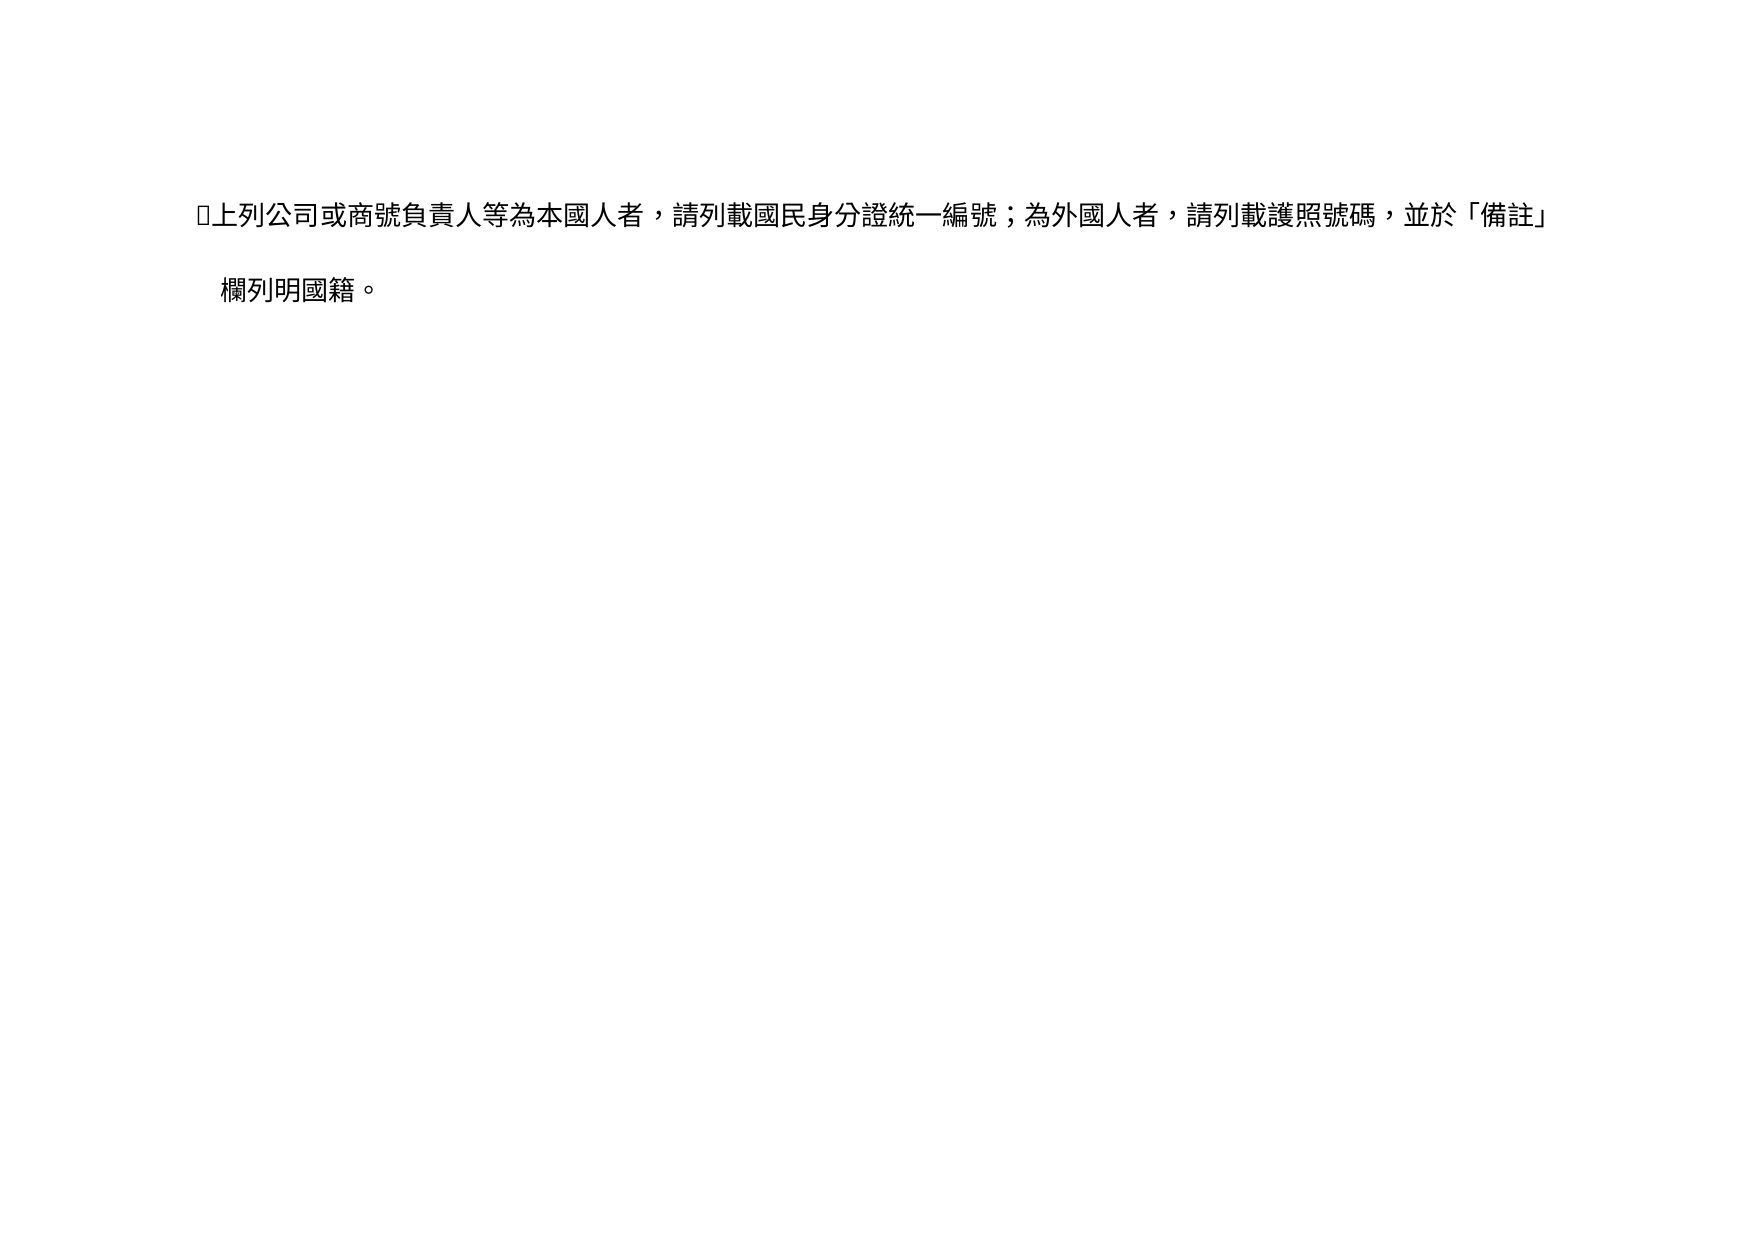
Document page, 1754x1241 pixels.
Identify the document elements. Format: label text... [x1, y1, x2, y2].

text 上列公司或商號負責人等為本國人者，請列載國民身分證統一編號；為外國人者，請列載護照號碼，並於「備註」欄列明國籍。 [195, 176, 1557, 326]
